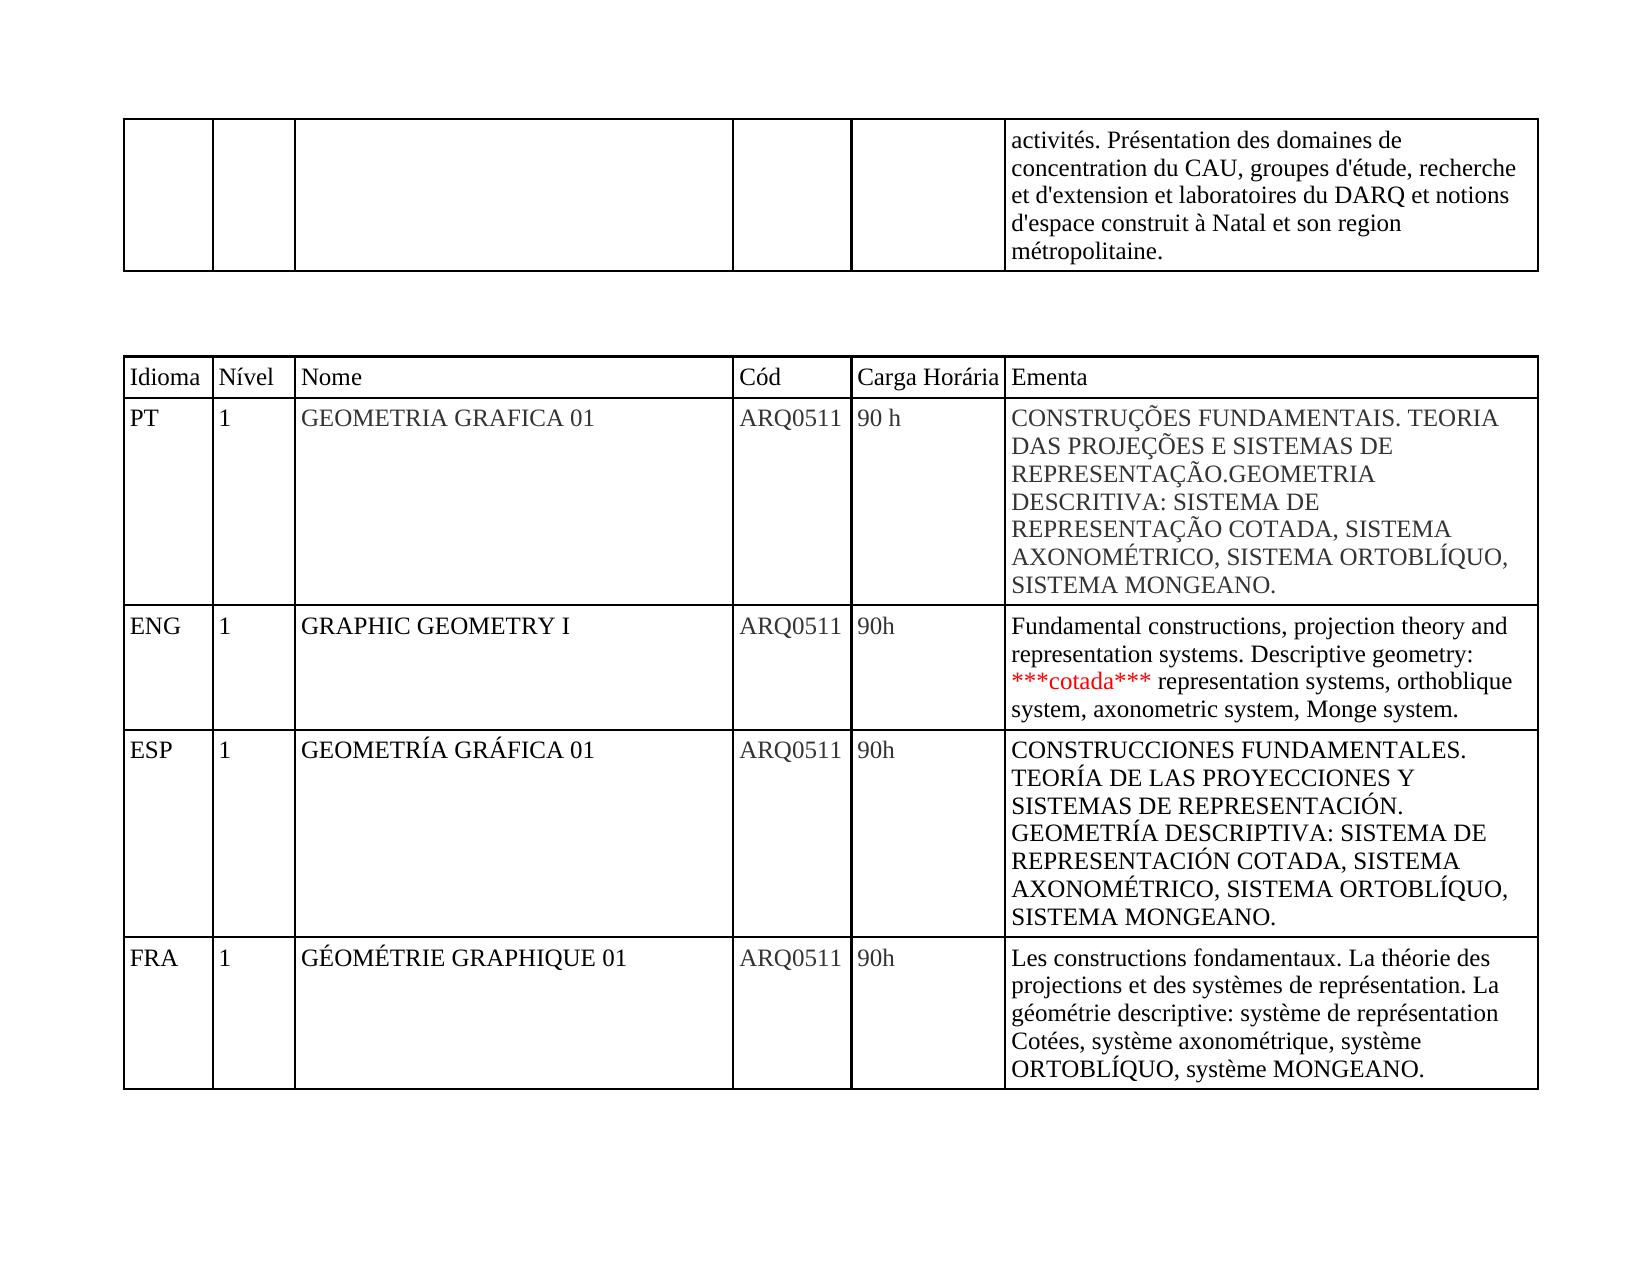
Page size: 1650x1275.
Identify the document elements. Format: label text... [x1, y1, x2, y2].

table_cell Fundamental constructions, projection theory and representation systems. Descriptive geometry: ***cotada*** representation systems, orthoblique system, axonometric system, Monge system. [1006, 606, 1537, 728]
table_cell CONSTRUÇÕES FUNDAMENTAIS. TEORIA DAS PROJEÇÕES E SISTEMAS DE REPRESENTAÇÃO.GEOMETRIA DESCRITIVA: SISTEMA DE REPRESENTAÇÃO COTADA, SISTEMA AXONOMÉTRICO, SISTEMA ORTOBLÍQUO, SISTEMA MONGEANO. [1006, 399, 1537, 604]
table_cell 1 [214, 938, 294, 1088]
table_cell [214, 120, 294, 270]
table_cell [296, 120, 732, 270]
table_header Idioma [125, 358, 212, 397]
table_cell ESP [125, 731, 212, 936]
table_cell PT [125, 399, 212, 604]
table_cell 1 [214, 731, 294, 936]
table_cell ARQ0511 [734, 731, 850, 936]
table_cell 90h [853, 606, 1004, 728]
table_cell 90 h [853, 399, 1004, 604]
table_cell ARQ0511 [734, 606, 850, 728]
table_header Ementa [1006, 358, 1537, 397]
table_cell FRA [125, 938, 212, 1088]
table_header Nome [296, 358, 732, 397]
table_cell 1 [214, 606, 294, 728]
table_cell 90h [853, 938, 1004, 1088]
table_cell GEOMETRÍA GRÁFICA 01 [296, 731, 732, 936]
table_cell GEOMETRIA GRAFICA 01 [296, 399, 732, 604]
table_cell ARQ0511 [734, 938, 850, 1088]
table_cell [853, 120, 1004, 270]
table_cell [734, 120, 850, 270]
table_cell Les constructions fondamentaux. La théorie des projections et des systèmes de représentation. La géométrie descriptive: système de représentation Cotées, système axonométrique, système ORTOBLÍQUO, système MONGEANO. [1006, 938, 1537, 1088]
table_cell ENG [125, 606, 212, 728]
table_header Nível [214, 358, 294, 397]
table_cell GRAPHIC GEOMETRY I [296, 606, 732, 728]
table_cell ARQ0511 [734, 399, 850, 604]
table_cell [125, 120, 212, 270]
table_cell activités. Présentation des domaines de concentration du CAU, groupes d'étude, recherche et d'extension et laboratoires du DARQ et notions d'espace construit à Natal et son region métropolitaine. [1006, 120, 1537, 270]
table_cell GÉOMÉTRIE GRAPHIQUE 01 [296, 938, 732, 1088]
table_header Carga Horária [853, 358, 1004, 397]
table_header Cód [734, 358, 850, 397]
table_cell 1 [214, 399, 294, 604]
table_cell CONSTRUCCIONES FUNDAMENTALES. TEORÍA DE LAS PROYECCIONES Y SISTEMAS DE REPRESENTACIÓN. GEOMETRÍA DESCRIPTIVA: SISTEMA DE REPRESENTACIÓN COTADA, SISTEMA AXONOMÉTRICO, SISTEMA ORTOBLÍQUO, SISTEMA MONGEANO. [1006, 731, 1537, 936]
table_cell 90h [853, 731, 1004, 936]
